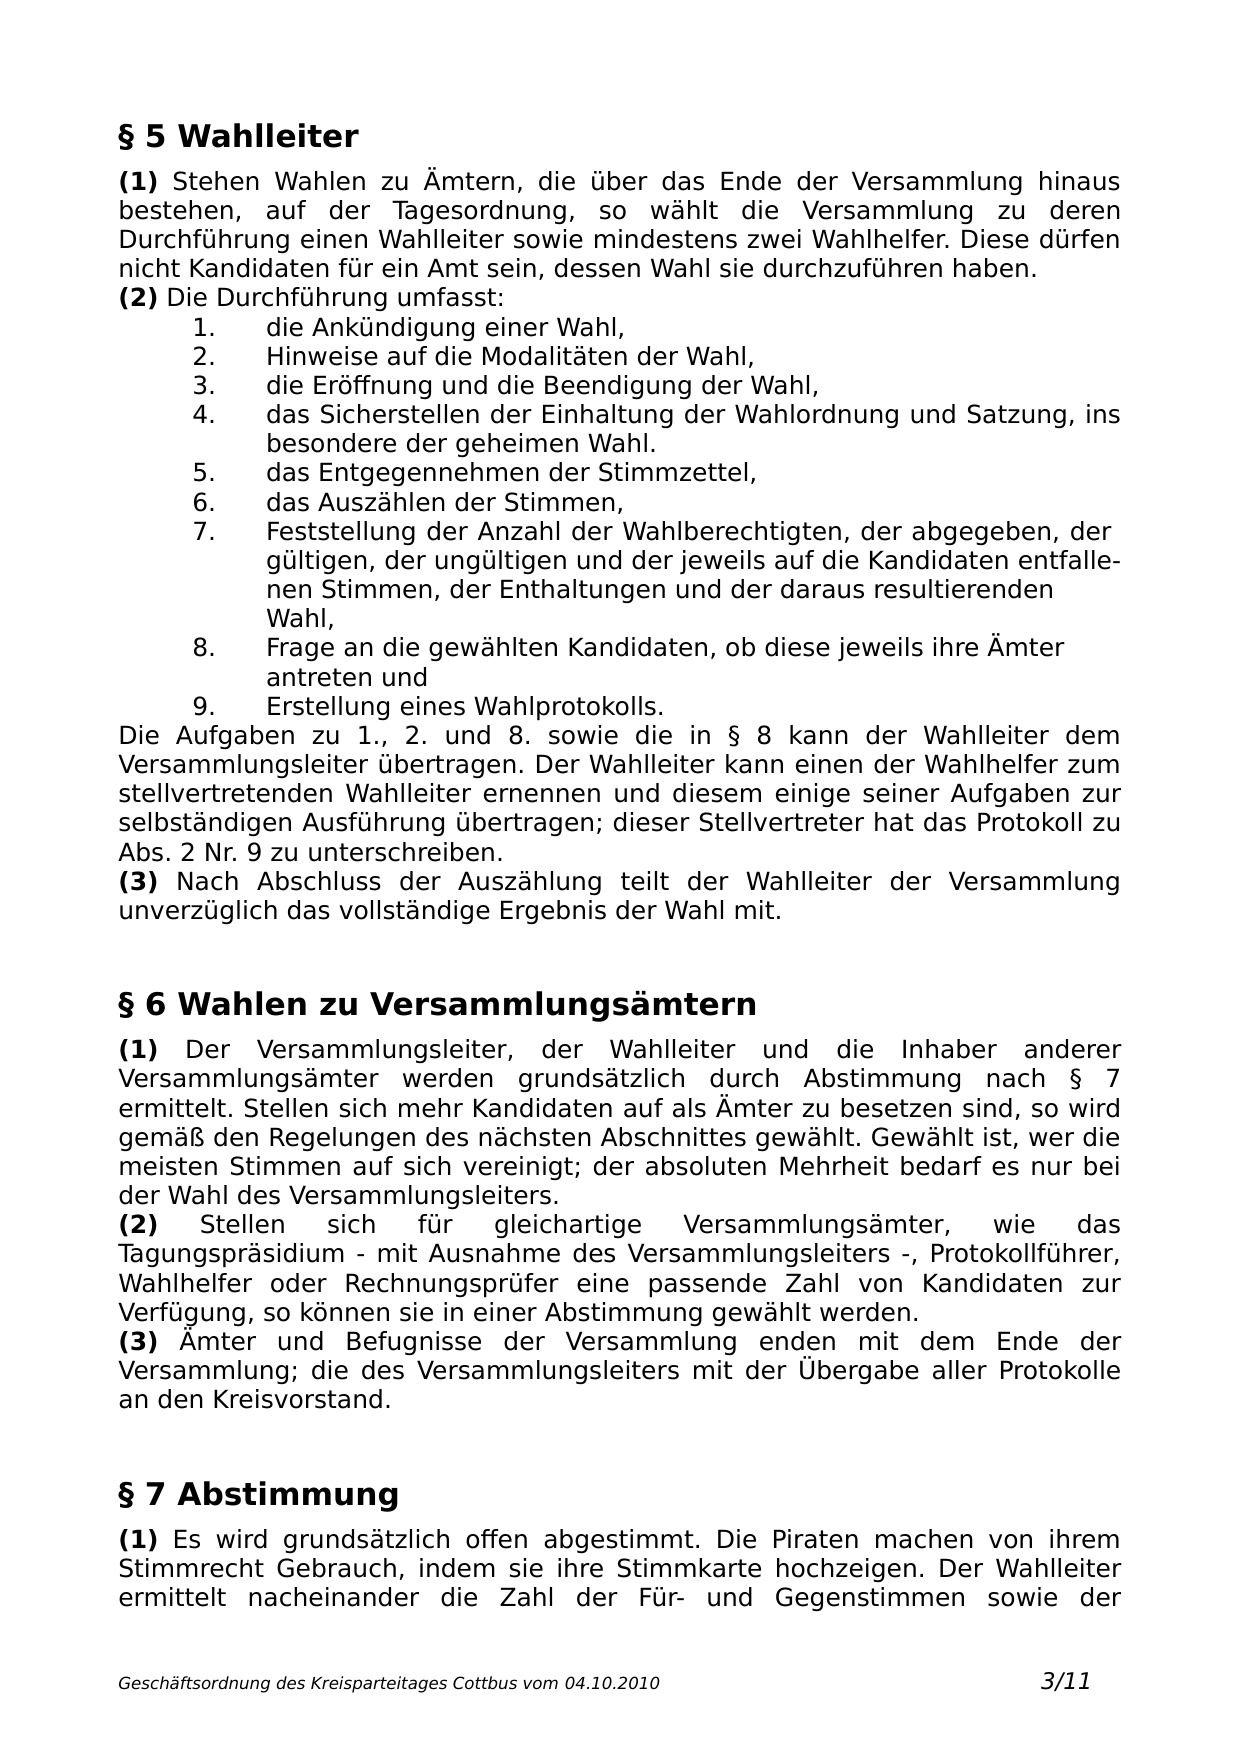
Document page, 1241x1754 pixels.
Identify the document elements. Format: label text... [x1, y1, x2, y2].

text (1) Stehen Wahlen zu Ämtern, die über das Ende der Versammlung hinaus bestehen, auf der Tagesordnung, so wählt die Versammlung zu deren Durchführung einen Wahlleiter sowie mindestens zwei Wahlhelfer. Diese dürfen nicht Kandidaten für ein Amt sein, dessen Wahl sie durchzuführen haben. [118, 167, 1122, 284]
text (3) Ämter und Befugnisse der Versammlung enden mit dem Ende der Versammlung; die des Versammlungsleiters mit der Übergabe aller Protokolle an den Kreisvorstand. [118, 1327, 1122, 1415]
text 2. Hinweise auf die Modalitäten der Wahl, [118, 342, 1122, 371]
text (1) Der Versammlungsleiter, der Wahlleiter und die Inhaber anderer Versammlungsämter werden grundsätzlich durch Abstimmung nach § 7 ermittelt. Stellen sich mehr Kandidaten auf als Ämter zu besetzen sind, so wird gemäß den Regelungen des nächsten Abschnittes gewählt. Gewählt ist, wer die meisten Stimmen auf sich vereinigt; der absoluten Mehrheit bedarf es nur bei der Wahl des Versammlungsleiters. [118, 1036, 1122, 1211]
subtitle § 7 Abstimmung [118, 1476, 1122, 1512]
text (2) Die Durchführung umfasst: [118, 284, 1122, 313]
text 7. Feststellung der Anzahl der Wahlberechtigten, der abgegeben, der gültigen, der ungültigen und der jeweils auf die Kandidaten entfalle- nen Stimmen, der Enthaltungen und der daraus resultierenden Wahl, [118, 517, 1122, 634]
text (3) Nach Abschluss der Auszählung teilt der Wahlleiter der Versammlung unverzüglich das vollständige Ergebnis der Wahl mit. [118, 867, 1122, 925]
text 3. die Eröffnung und die Beendigung der Wahl, [118, 371, 1122, 400]
text Die Aufgaben zu 1., 2. und 8. sowie die in § 8 kann der Wahlleiter dem Versammlungsleiter übertragen. Der Wahlleiter kann einen der Wahlhelfer zum stellvertretenden Wahlleiter ernennen und diesem einige seiner Aufgaben zur selbständigen Ausführung übertragen; dieser Stellvertreter hat das Protokoll zu Abs. 2 Nr. 9 zu unterschreiben. [118, 721, 1122, 867]
text 1. die Ankündigung einer Wahl, [118, 313, 1122, 342]
subtitle § 6 Wahlen zu Versammlungsämtern [118, 987, 1122, 1023]
text 8. Frage an die gewählten Kandidaten, ob diese jeweils ihre Ämter antreten und [118, 634, 1122, 692]
text 4. das Sicherstellen der Einhaltung der Wahlordnung und Satzung, ins besondere der geheimen Wahl. [118, 400, 1122, 459]
text 9. Erstellung eines Wahlprotokolls. [118, 692, 1122, 721]
text (2) Stellen sich für gleichartige Versammlungsämter, wie das Tagungspräsidium - mit Ausnahme des Versammlungsleiters -, Protokollführer, Wahlhelfer oder Rechnungsprüfer eine passende Zahl von Kandidaten zur Verfügung, so können sie in einer Abstimmung gewählt werden. [118, 1211, 1122, 1327]
text (1) Es wird grundsätzlich offen abgestimmt. Die Piraten machen von ihrem Stimmrecht Gebrauch, indem sie ihre Stimmkarte hochzeigen. Der Wahlleiter ermittelt nacheinander die Zahl der Für- und Gegenstimmen sowie der [118, 1525, 1122, 1612]
text 5. das Entgegennehmen der Stimmzettel, [118, 459, 1122, 488]
text 6. das Auszählen der Stimmen, [118, 488, 1122, 517]
subtitle § 5 Wahlleiter [118, 118, 1122, 154]
